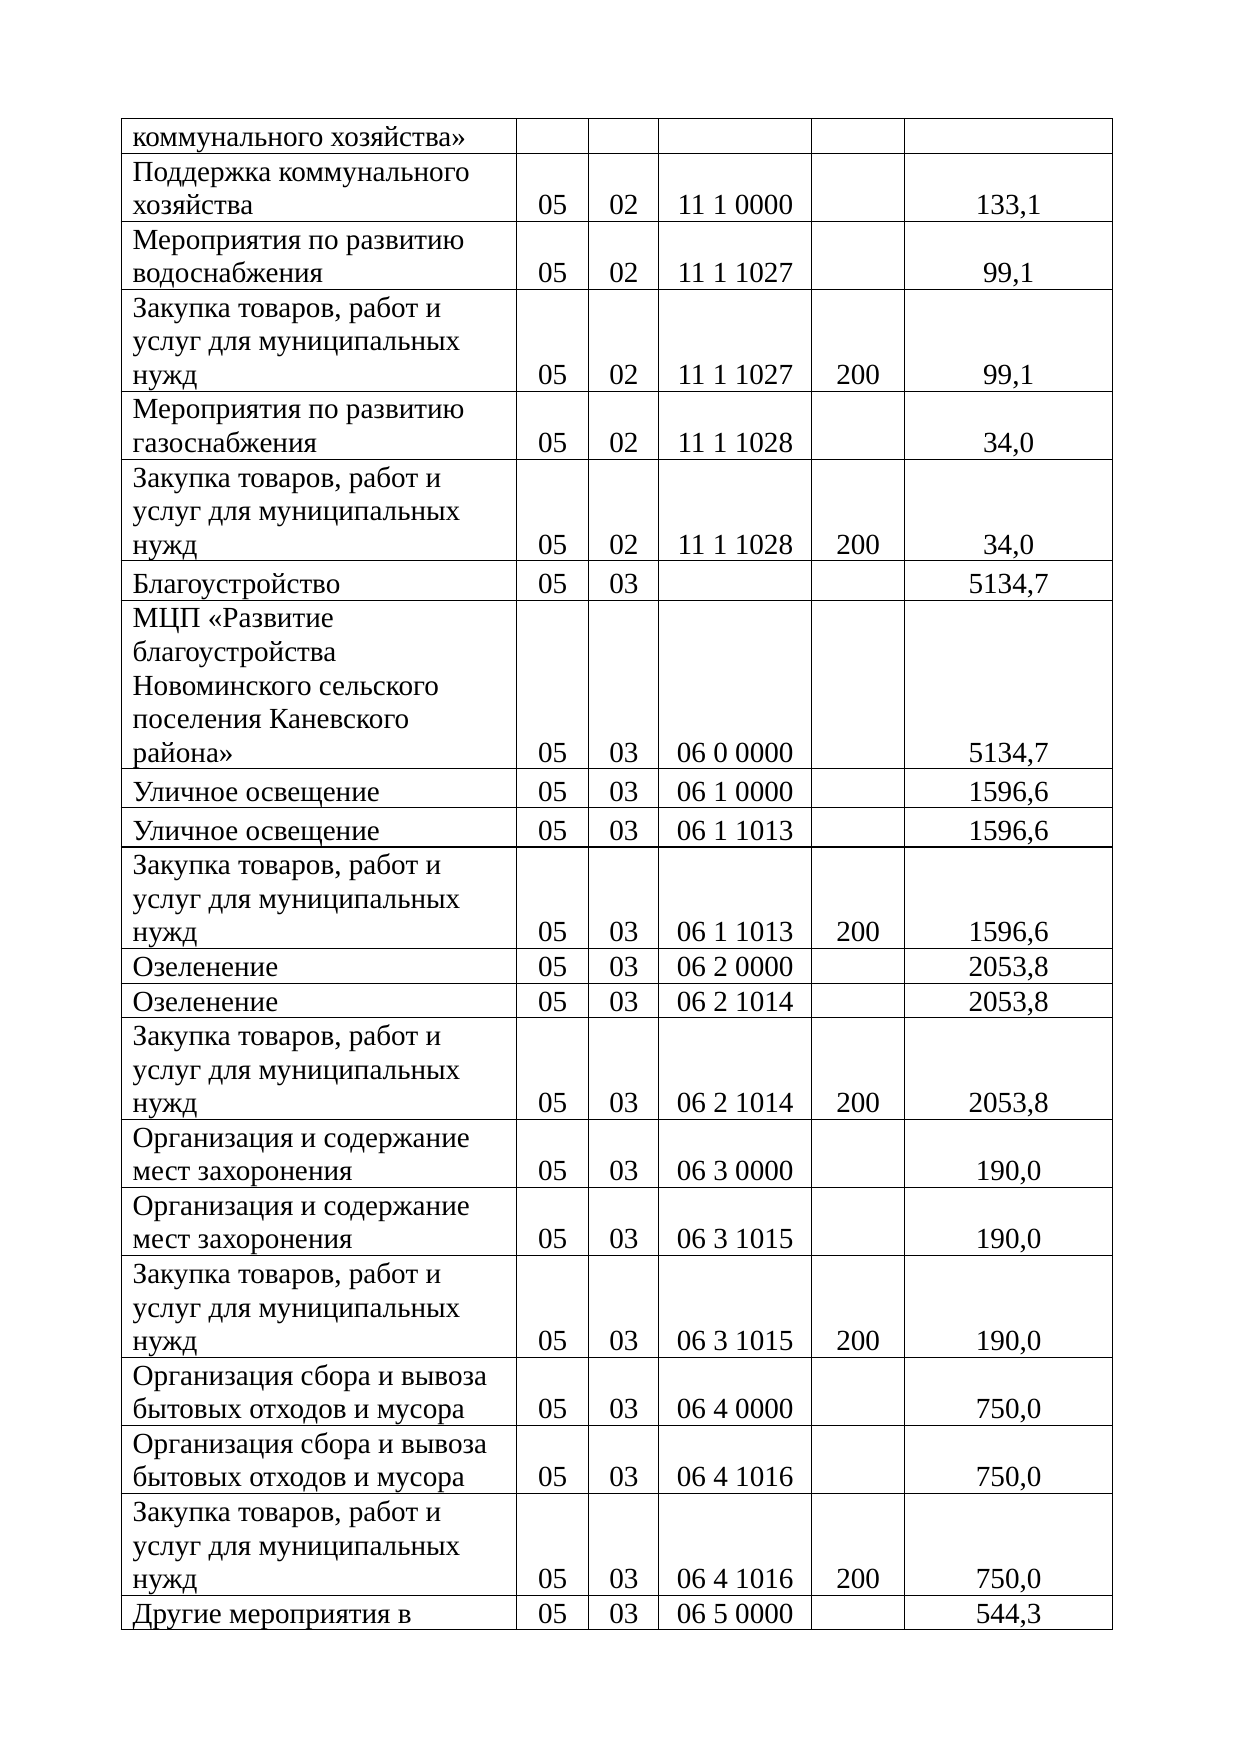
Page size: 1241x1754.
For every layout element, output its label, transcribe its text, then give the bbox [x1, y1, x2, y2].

table_cell 05 [517, 949, 588, 983]
table_cell [1113, 1493, 1154, 1595]
table_cell [659, 561, 811, 599]
table_cell 03 [589, 1358, 658, 1425]
table_cell коммунального хозяйства» [122, 119, 516, 153]
table_cell Уличное освещение [122, 808, 516, 846]
table_cell 06 2 0000 [659, 949, 811, 983]
table_cell Закупка товаров, работ и услуг для муниципальных нужд [122, 1256, 516, 1357]
table_cell 05 [517, 808, 588, 846]
table_cell [812, 561, 904, 599]
table_cell 190,0 [905, 1256, 1112, 1357]
table_cell [812, 1426, 904, 1493]
table_cell 2053,8 [905, 984, 1112, 1017]
table_cell [1113, 391, 1154, 459]
table_cell 06 5 0000 [659, 1596, 811, 1629]
table_cell 11 1 1028 [659, 460, 811, 560]
table_cell 544,3 [905, 1596, 1112, 1629]
table_cell 02 [589, 290, 658, 391]
table_cell [1113, 1017, 1154, 1119]
table_cell 02 [589, 392, 658, 459]
table_cell 03 [589, 1426, 658, 1493]
table_cell 750,0 [905, 1494, 1112, 1595]
table_cell 99,1 [905, 290, 1112, 391]
table_cell [517, 119, 588, 153]
table_cell Организация и содержание мест захоронения [122, 1120, 516, 1187]
table_cell 03 [589, 1494, 658, 1595]
table_cell 11 1 1027 [659, 222, 811, 289]
table_cell 200 [812, 460, 904, 560]
table_cell 34,0 [905, 460, 1112, 560]
table_cell [1113, 289, 1154, 391]
table_cell [1113, 118, 1154, 153]
table_cell Закупка товаров, работ и услуг для муниципальных нужд [122, 848, 516, 948]
table_cell 05 [517, 1358, 588, 1425]
table_cell Организация и содержание мест захоронения [122, 1188, 516, 1255]
table_cell 05 [517, 154, 588, 221]
table_cell 03 [589, 1018, 658, 1119]
table_cell [812, 154, 904, 221]
table_cell 03 [589, 601, 658, 768]
table_cell [812, 1358, 904, 1425]
table_cell 03 [589, 769, 658, 807]
table_cell [812, 769, 904, 807]
table_cell 05 [517, 984, 588, 1017]
table_cell [1113, 846, 1154, 948]
table_cell 06 3 1015 [659, 1188, 811, 1255]
table_cell 05 [517, 1256, 588, 1357]
table_cell 190,0 [905, 1120, 1112, 1187]
table_cell Мероприятия по развитию газоснабжения [122, 392, 516, 459]
table_cell 05 [517, 601, 588, 768]
table_cell [1113, 1187, 1154, 1255]
table_cell [905, 119, 1112, 153]
table_cell Озеленение [122, 949, 516, 983]
table_cell 03 [589, 848, 658, 948]
table_cell [812, 1596, 904, 1629]
table_cell 05 [517, 222, 588, 289]
table_cell [1113, 221, 1154, 289]
table_cell [1113, 1425, 1154, 1493]
table_cell 05 [517, 1494, 588, 1595]
table_cell 06 3 1015 [659, 1256, 811, 1357]
table_cell Закупка товаров, работ и услуг для муниципальных нужд [122, 290, 516, 391]
table_cell 200 [812, 290, 904, 391]
table_cell 05 [517, 561, 588, 599]
table_cell 05 [517, 769, 588, 807]
table_cell 99,1 [905, 222, 1112, 289]
table_cell 1596,6 [905, 808, 1112, 846]
table_cell 03 [589, 1256, 658, 1357]
table_cell 1596,6 [905, 769, 1112, 807]
table_cell 02 [589, 460, 658, 560]
table_cell [812, 119, 904, 153]
table_cell 03 [589, 808, 658, 846]
table_cell Закупка товаров, работ и услуг для муниципальных нужд [122, 460, 516, 560]
table_cell Организация сбора и вывоза бытовых отходов и мусора [122, 1358, 516, 1425]
table_cell 06 1 1013 [659, 808, 811, 846]
table_cell [812, 392, 904, 459]
table_cell [812, 949, 904, 983]
table_cell 06 4 0000 [659, 1358, 811, 1425]
table_cell 2053,8 [905, 1018, 1112, 1119]
table_cell 03 [589, 1596, 658, 1629]
table_cell 200 [812, 848, 904, 948]
table_cell 05 [517, 392, 588, 459]
table_cell [812, 1188, 904, 1255]
table_cell 5134,7 [905, 561, 1112, 599]
table_cell 06 4 1016 [659, 1494, 811, 1595]
table_cell 02 [589, 222, 658, 289]
table_cell Закупка товаров, работ и услуг для муниципальных нужд [122, 1018, 516, 1119]
table_cell 06 1 0000 [659, 769, 811, 807]
table_cell 06 1 1013 [659, 848, 811, 948]
table_cell 05 [517, 848, 588, 948]
table_cell 05 [517, 1120, 588, 1187]
table_cell 03 [589, 1120, 658, 1187]
table_cell 03 [589, 949, 658, 983]
table_cell [812, 808, 904, 846]
table_cell 11 1 1027 [659, 290, 811, 391]
table_cell 200 [812, 1256, 904, 1357]
table_cell 05 [517, 460, 588, 560]
table_cell [1113, 1255, 1154, 1357]
table_cell [812, 1120, 904, 1187]
table_cell Уличное освещение [122, 769, 516, 807]
table_cell [1113, 983, 1154, 1017]
table_cell 1596,6 [905, 848, 1112, 948]
table_cell [1113, 948, 1154, 983]
table_cell Благоустройство [122, 561, 516, 599]
table_cell [812, 222, 904, 289]
table_cell 190,0 [905, 1188, 1112, 1255]
table_cell 750,0 [905, 1358, 1112, 1425]
table_cell 05 [517, 1188, 588, 1255]
table_cell 5134,7 [905, 601, 1112, 768]
table_cell Закупка товаров, работ и услуг для муниципальных нужд [122, 1494, 516, 1595]
table_cell 11 1 1028 [659, 392, 811, 459]
table_cell [1113, 768, 1154, 807]
table_cell [1113, 1595, 1154, 1629]
table_cell 05 [517, 1426, 588, 1493]
table_cell Мероприятия по развитию водоснабжения [122, 222, 516, 289]
table_cell 2053,8 [905, 949, 1112, 983]
table_cell МЦП «Развитие благоустройства Новоминского сельского поселения Каневского района» [122, 601, 516, 768]
table_cell [1113, 153, 1154, 221]
table_cell 03 [589, 984, 658, 1017]
table_cell 05 [517, 290, 588, 391]
table_cell 06 2 1014 [659, 984, 811, 1017]
table_cell [1113, 1357, 1154, 1425]
table_cell Организация сбора и вывоза бытовых отходов и мусора [122, 1426, 516, 1493]
table_cell [1113, 600, 1154, 768]
table_cell Другие мероприятия в [122, 1596, 516, 1629]
table_cell 05 [517, 1596, 588, 1629]
table_cell 200 [812, 1018, 904, 1119]
table_cell 133,1 [905, 154, 1112, 221]
table_cell 03 [589, 1188, 658, 1255]
table_cell Поддержка коммунального хозяйства [122, 154, 516, 221]
table_cell 02 [589, 154, 658, 221]
table_cell 06 0 0000 [659, 601, 811, 768]
table_cell 05 [517, 1018, 588, 1119]
table_cell [812, 601, 904, 768]
table_cell [812, 984, 904, 1017]
table_cell 06 2 1014 [659, 1018, 811, 1119]
table_cell 03 [589, 561, 658, 599]
table_cell [1113, 807, 1154, 846]
table_cell [1113, 560, 1154, 599]
table_cell 06 4 1016 [659, 1426, 811, 1493]
table_cell Озеленение [122, 984, 516, 1017]
table_cell 34,0 [905, 392, 1112, 459]
table_cell [1113, 1119, 1154, 1187]
table_cell 200 [812, 1494, 904, 1595]
table_cell 06 3 0000 [659, 1120, 811, 1187]
table_cell 11 1 0000 [659, 154, 811, 221]
table_cell [1113, 459, 1154, 560]
table_cell 750,0 [905, 1426, 1112, 1493]
table_cell [589, 119, 658, 153]
table_cell [659, 119, 811, 153]
